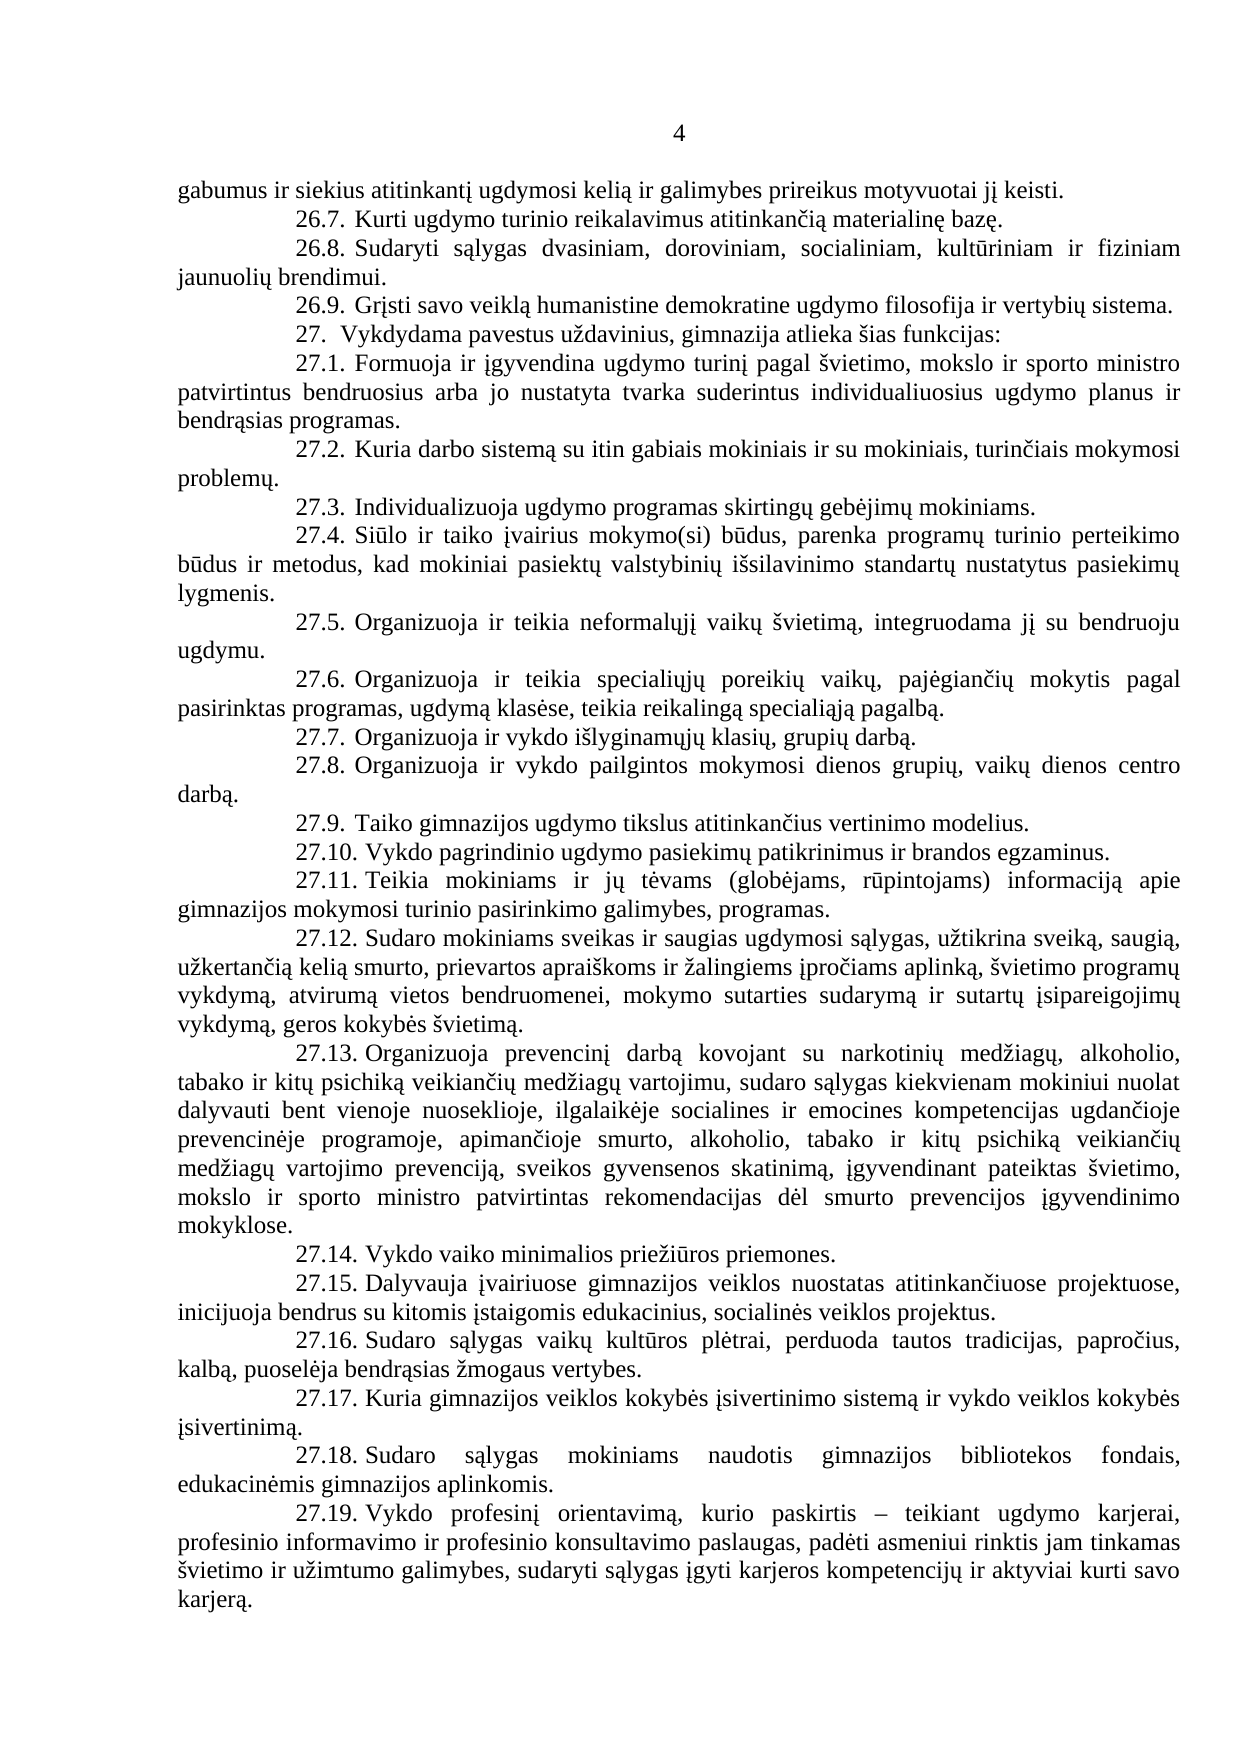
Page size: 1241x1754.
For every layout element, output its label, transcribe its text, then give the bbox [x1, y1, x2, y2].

text 27.3. Individualizuoja ugdymo programas skirtingų gebėjimų mokiniams. [177, 492, 1181, 521]
text 27.10. Vykdo pagrindinio ugdymo pasiekimų patikrinimus ir brandos egzaminus. [177, 837, 1181, 866]
text 27.9. Taiko gimnazijos ugdymo tikslus atitinkančius vertinimo modelius. [177, 808, 1181, 837]
text 27.4. Siūlo ir taiko įvairius mokymo(si) būdus, parenka programų turinio perteikimo būdus ir metodus, kad mokiniai pasiektų valstybinių išsilavinimo standartų nustatytus pasiekimų lygmenis. [177, 521, 1181, 607]
text 27.11. Teikia mokiniams ir jų tėvams (globėjams, rūpintojams) informaciją apie gimnazijos mokymosi turinio pasirinkimo galimybes, programas. [177, 866, 1181, 923]
text 26.8. Sudaryti sąlygas dvasiniam, doroviniam, socialiniam, kultūriniam ir fiziniam jaunuolių brendimui. [177, 233, 1181, 291]
text 27.18. Sudaro sąlygas mokiniams naudotis gimnazijos bibliotekos fondais, edukacinėmis gimnazijos aplinkomis. [177, 1441, 1181, 1498]
text 27.12. Sudaro mokiniams sveikas ir saugias ugdymosi sąlygas, užtikrina sveiką, saugią, užkertančią kelią smurto, prievartos apraiškoms ir žalingiems įpročiams aplinką, švietimo programų vykdymą, atvirumą vietos bendruomenei, mokymo sutarties sudarymą ir sutartų įsipareigojimų vykdymą, geros kokybės švietimą. [177, 923, 1181, 1038]
text 27.19. Vykdo profesinį orientavimą, kurio paskirtis – teikiant ugdymo karjerai, profesinio informavimo ir profesinio konsultavimo paslaugas, padėti asmeniui rinktis jam tinkamas švietimo ir užimtumo galimybes, sudaryti sąlygas įgyti karjeros kompetencijų ir aktyviai kurti savo karjerą. [177, 1498, 1181, 1613]
text 27.15. Dalyvauja įvairiuose gimnazijos veiklos nuostatas atitinkančiuose projektuose, inicijuoja bendrus su kitomis įstaigomis edukacinius, socialinės veiklos projektus. [177, 1268, 1181, 1326]
text 27.7. Organizuoja ir vykdo išlyginamųjų klasių, grupių darbą. [177, 722, 1181, 751]
text 27.1. Formuoja ir įgyvendina ugdymo turinį pagal švietimo, mokslo ir sporto ministro patvirtintus bendruosius arba jo nustatyta tvarka suderintus individualiuosius ugdymo planus ir bendrąsias programas. [177, 348, 1181, 434]
text 27.6. Organizuoja ir teikia specialiųjų poreikių vaikų, pajėgiančių mokytis pagal pasirinktas programas, ugdymą klasėse, teikia reikalingą specialiąją pagalbą. [177, 664, 1181, 722]
text 26.7. Kurti ugdymo turinio reikalavimus atitinkančią materialinę bazę. [177, 204, 1181, 233]
text gabumus ir siekius atitinkantį ugdymosi kelią ir galimybes prireikus motyvuotai jį keisti. [177, 176, 1181, 204]
text 27.8. Organizuoja ir vykdo pailgintos mokymosi dienos grupių, vaikų dienos centro darbą. [177, 751, 1181, 808]
text 27.13. Organizuoja prevencinį darbą kovojant su narkotinių medžiagų, alkoholio, tabako ir kitų psichiką veikiančių medžiagų vartojimu, sudaro sąlygas kiekvienam mokiniui nuolat dalyvauti bent vienoje nuoseklioje, ilgalaikėje socialines ir emocines kompetencijas ugdančioje prevencinėje programoje, apimančioje smurto, alkoholio, tabako ir kitų psichiką veikiančių medžiagų vartojimo prevenciją, sveikos gyvensenos skatinimą, įgyvendinant pateiktas švietimo, mokslo ir sporto ministro patvirtintas rekomendacijas dėl smurto prevencijos įgyvendinimo mokyklose. [177, 1038, 1181, 1239]
text 27.14. Vykdo vaiko minimalios priežiūros priemones. [177, 1239, 1181, 1268]
text 27.17. Kuria gimnazijos veiklos kokybės įsivertinimo sistemą ir vykdo veiklos kokybės įsivertinimą. [177, 1383, 1181, 1441]
text 27.2. Kuria darbo sistemą su itin gabiais mokiniais ir su mokiniais, turinčiais mokymosi problemų. [177, 434, 1181, 492]
text 27.5. Organizuoja ir teikia neformalųjį vaikų švietimą, integruodama jį su bendruoju ugdymu. [177, 607, 1181, 664]
text 27. Vykdydama pavestus uždavinius, gimnazija atlieka šias funkcijas: [177, 319, 1181, 348]
text 26.9. Grįsti savo veiklą humanistine demokratine ugdymo filosofija ir vertybių sistema. [177, 291, 1181, 319]
text 27.16. Sudaro sąlygas vaikų kultūros plėtrai, perduoda tautos tradicijas, papročius, kalbą, puoselėja bendrąsias žmogaus vertybes. [177, 1326, 1181, 1383]
